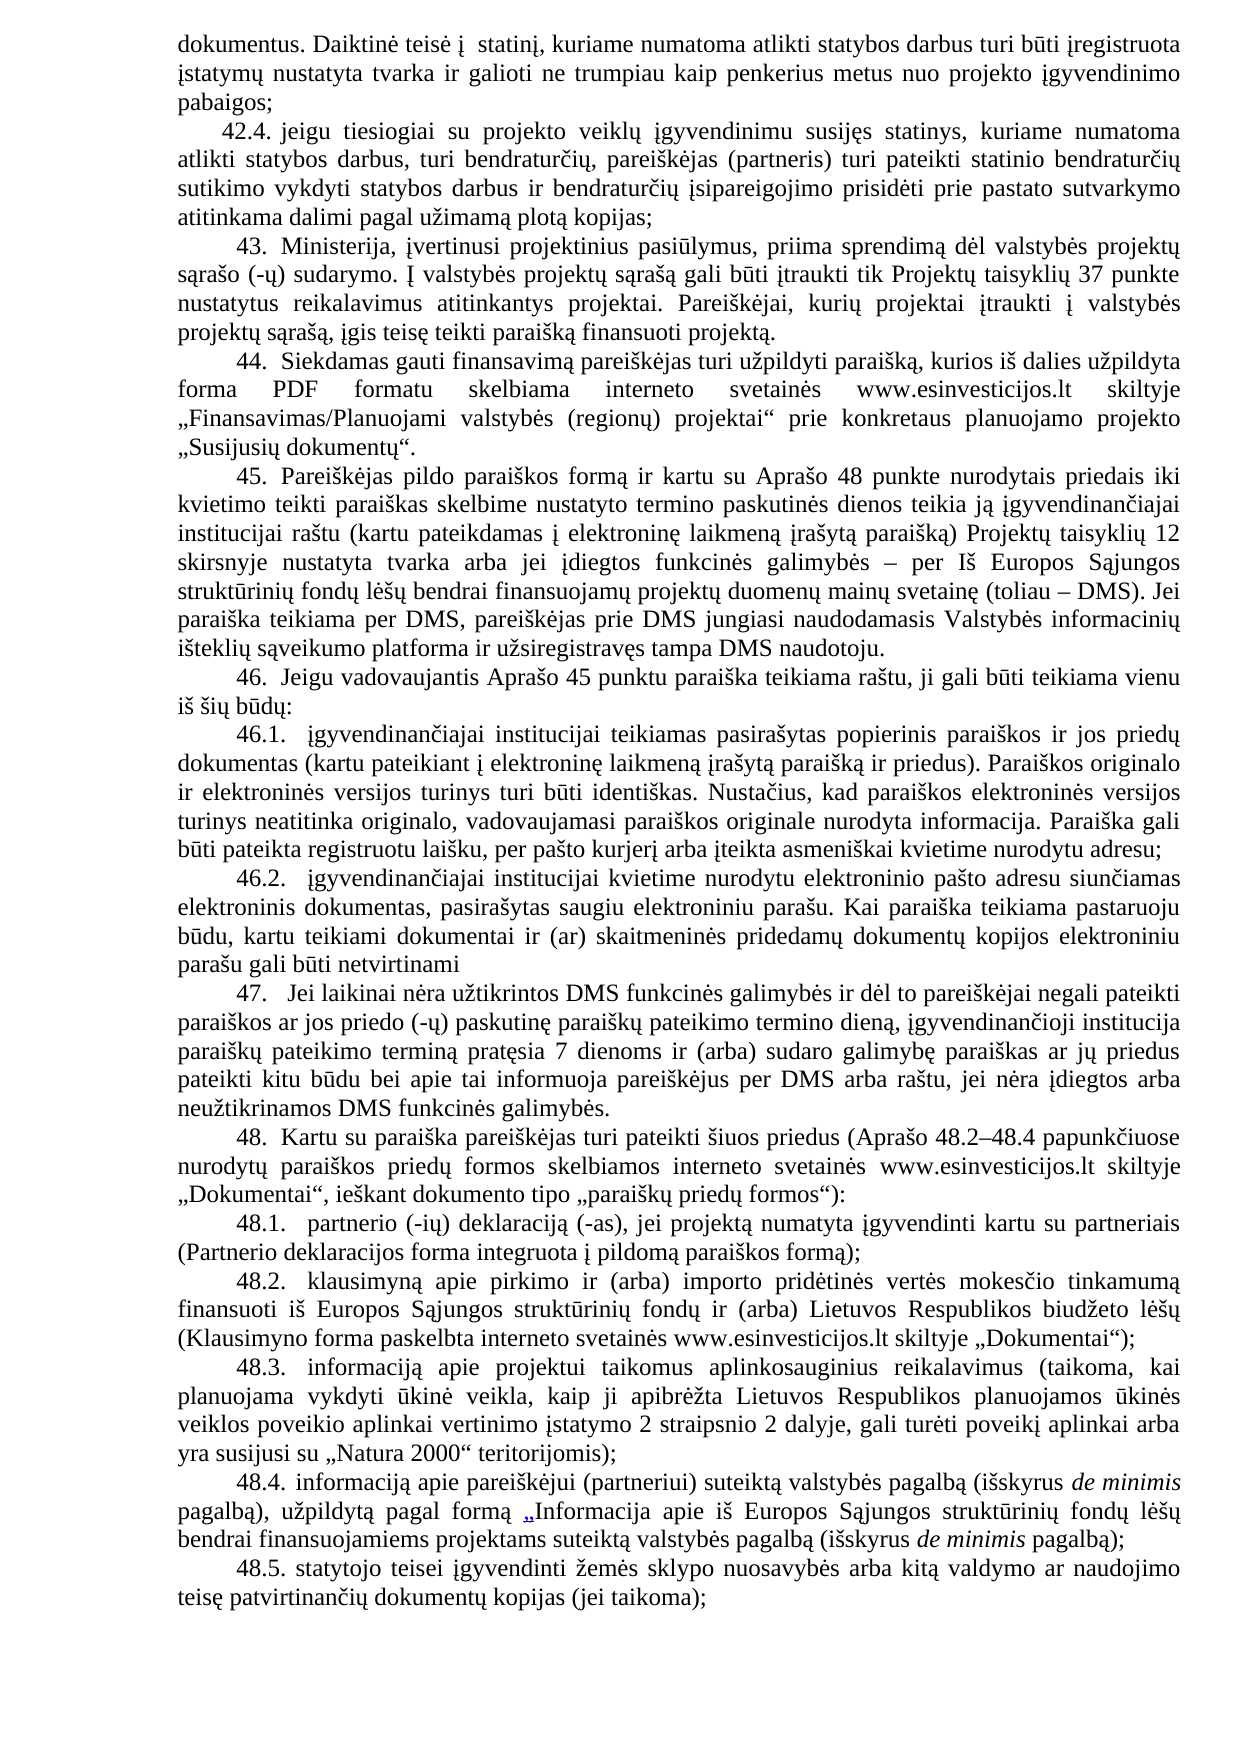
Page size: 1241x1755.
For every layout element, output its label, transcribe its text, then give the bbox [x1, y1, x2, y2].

text 42.4. jeigu tiesiogiai su projekto veiklų įgyvendinimu susijęs statinys, kuriame numatoma atlikti statybos darbus, turi bendraturčių, pareiškėjas (partneris) turi pateikti statinio bendraturčių sutikimo vykdyti statybos darbus ir bendraturčių įsipareigojimo prisidėti prie pastato sutvarkymo atitinkama dalimi pagal užimamą plotą kopijas; [177, 116, 1181, 231]
text 46.2. įgyvendinančiajai institucijai kvietime nurodytu elektroninio pašto adresu siunčiamas elektroninis dokumentas, pasirašytas saugiu elektroniniu parašu. Kai paraiška teikiama pastaruoju būdu, kartu teikiami dokumentai ir (ar) skaitmeninės pridedamų dokumentų kopijos elektroniniu parašu gali būti netvirtinami [177, 863, 1181, 978]
text 48.2. klausimyną apie pirkimo ir (arba) importo pridėtinės vertės mokesčio tinkamumą finansuoti iš Europos Sąjungos struktūrinių fondų ir (arba) Lietuvos Respublikos biudžeto lėšų (Klausimyno forma paskelbta interneto svetainės www.esinvesticijos.lt skiltyje „Dokumentai“); [177, 1266, 1181, 1352]
text 48. Kartu su paraiška pareiškėjas turi pateikti šiuos priedus (Aprašo 48.2–48.4 papunkčiuose nurodytų paraiškos priedų formos skelbiamos interneto svetainės www.esinvesticijos.lt skiltyje „Dokumentai“, ieškant dokumento tipo „paraiškų priedų formos“): [177, 1122, 1181, 1208]
text 47. Jei laikinai nėra užtikrintos DMS funkcinės galimybės ir dėl to pareiškėjai negali pateikti paraiškos ar jos priedo (-ų) paskutinę paraiškų pateikimo termino dieną, įgyvendinančioji institucija paraiškų pateikimo terminą pratęsia 7 dienoms ir (arba) sudaro galimybę paraiškas ar jų priedus pateikti kitu būdu bei apie tai informuoja pareiškėjus per DMS arba raštu, jei nėra įdiegtos arba neužtikrinamos DMS funkcinės galimybės. [177, 978, 1181, 1122]
text 44. Siekdamas gauti finansavimą pareiškėjas turi užpildyti paraišką, kurios iš dalies užpildyta forma PDF formatu skelbiama interneto svetainės www.esinvesticijos.lt skiltyje „Finansavimas/Planuojami valstybės (regionų) projektai“ prie konkretaus planuojamo projekto „Susijusių dokumentų“. [177, 346, 1181, 461]
text 46. Jeigu vadovaujantis Aprašo 45 punktu paraiška teikiama raštu, ji gali būti teikiama vienu iš šių būdų: [177, 662, 1181, 719]
text 48.5. statytojo teisei įgyvendinti žemės sklypo nuosavybės arba kitą valdymo ar naudojimo teisę patvirtinančių dokumentų kopijas (jei taikoma); [177, 1553, 1181, 1611]
text 48.4. informaciją apie pareiškėjui (partneriui) suteiktą valstybės pagalbą (išskyrus de minimis pagalbą), užpildytą pagal formą „Informacija apie iš Europos Sąjungos struktūrinių fondų lėšų bendrai finansuojamiems projektams suteiktą valstybės pagalbą (išskyrus de minimis pagalbą); [177, 1467, 1181, 1553]
text dokumentus. Daiktinė teisė į statinį, kuriame numatoma atlikti statybos darbus turi būti įregistruota įstatymų nustatyta tvarka ir galioti ne trumpiau kaip penkerius metus nuo projekto įgyvendinimo pabaigos; [177, 29, 1181, 116]
text 46.1. įgyvendinančiajai institucijai teikiamas pasirašytas popierinis paraiškos ir jos priedų dokumentas (kartu pateikiant į elektroninę laikmeną įrašytą paraišką ir priedus). Paraiškos originalo ir elektroninės versijos turinys turi būti identiškas. Nustačius, kad paraiškos elektroninės versijos turinys neatitinka originalo, vadovaujamasi paraiškos originale nurodyta informacija. Paraiška gali būti pateikta registruotu laišku, per pašto kurjerį arba įteikta asmeniškai kvietime nurodytu adresu; [177, 719, 1181, 863]
text 43. Ministerija, įvertinusi projektinius pasiūlymus, priima sprendimą dėl valstybės projektų sąrašo (-ų) sudarymo. Į valstybės projektų sąrašą gali būti įtraukti tik Projektų taisyklių 37 punkte nustatytus reikalavimus atitinkantys projektai. Pareiškėjai, kurių projektai įtraukti į valstybės projektų sąrašą, įgis teisę teikti paraišką finansuoti projektą. [177, 231, 1181, 346]
text 48.1. partnerio (-ių) deklaraciją (-as), jei projektą numatyta įgyvendinti kartu su partneriais (Partnerio deklaracijos forma integruota į pildomą paraiškos formą); [177, 1208, 1181, 1266]
text 45. Pareiškėjas pildo paraiškos formą ir kartu su Aprašo 48 punkte nurodytais priedais iki kvietimo teikti paraiškas skelbime nustatyto termino paskutinės dienos teikia ją įgyvendinančiajai institucijai raštu (kartu pateikdamas į elektroninę laikmeną įrašytą paraišką) Projektų taisyklių 12 skirsnyje nustatyta tvarka arba jei įdiegtos funkcinės galimybės – per Iš Europos Sąjungos struktūrinių fondų lėšų bendrai finansuojamų projektų duomenų mainų svetainę (toliau – DMS). Jei paraiška teikiama per DMS, pareiškėjas prie DMS jungiasi naudodamasis Valstybės informacinių išteklių sąveikumo platforma ir užsiregistravęs tampa DMS naudotoju. [177, 461, 1181, 662]
text 48.3. informaciją apie projektui taikomus aplinkosauginius reikalavimus (taikoma, kai planuojama vykdyti ūkinė veikla, kaip ji apibrėžta Lietuvos Respublikos planuojamos ūkinės veiklos poveikio aplinkai vertinimo įstatymo 2 straipsnio 2 dalyje, gali turėti poveikį aplinkai arba yra susijusi su „Natura 2000“ teritorijomis); [177, 1352, 1181, 1467]
